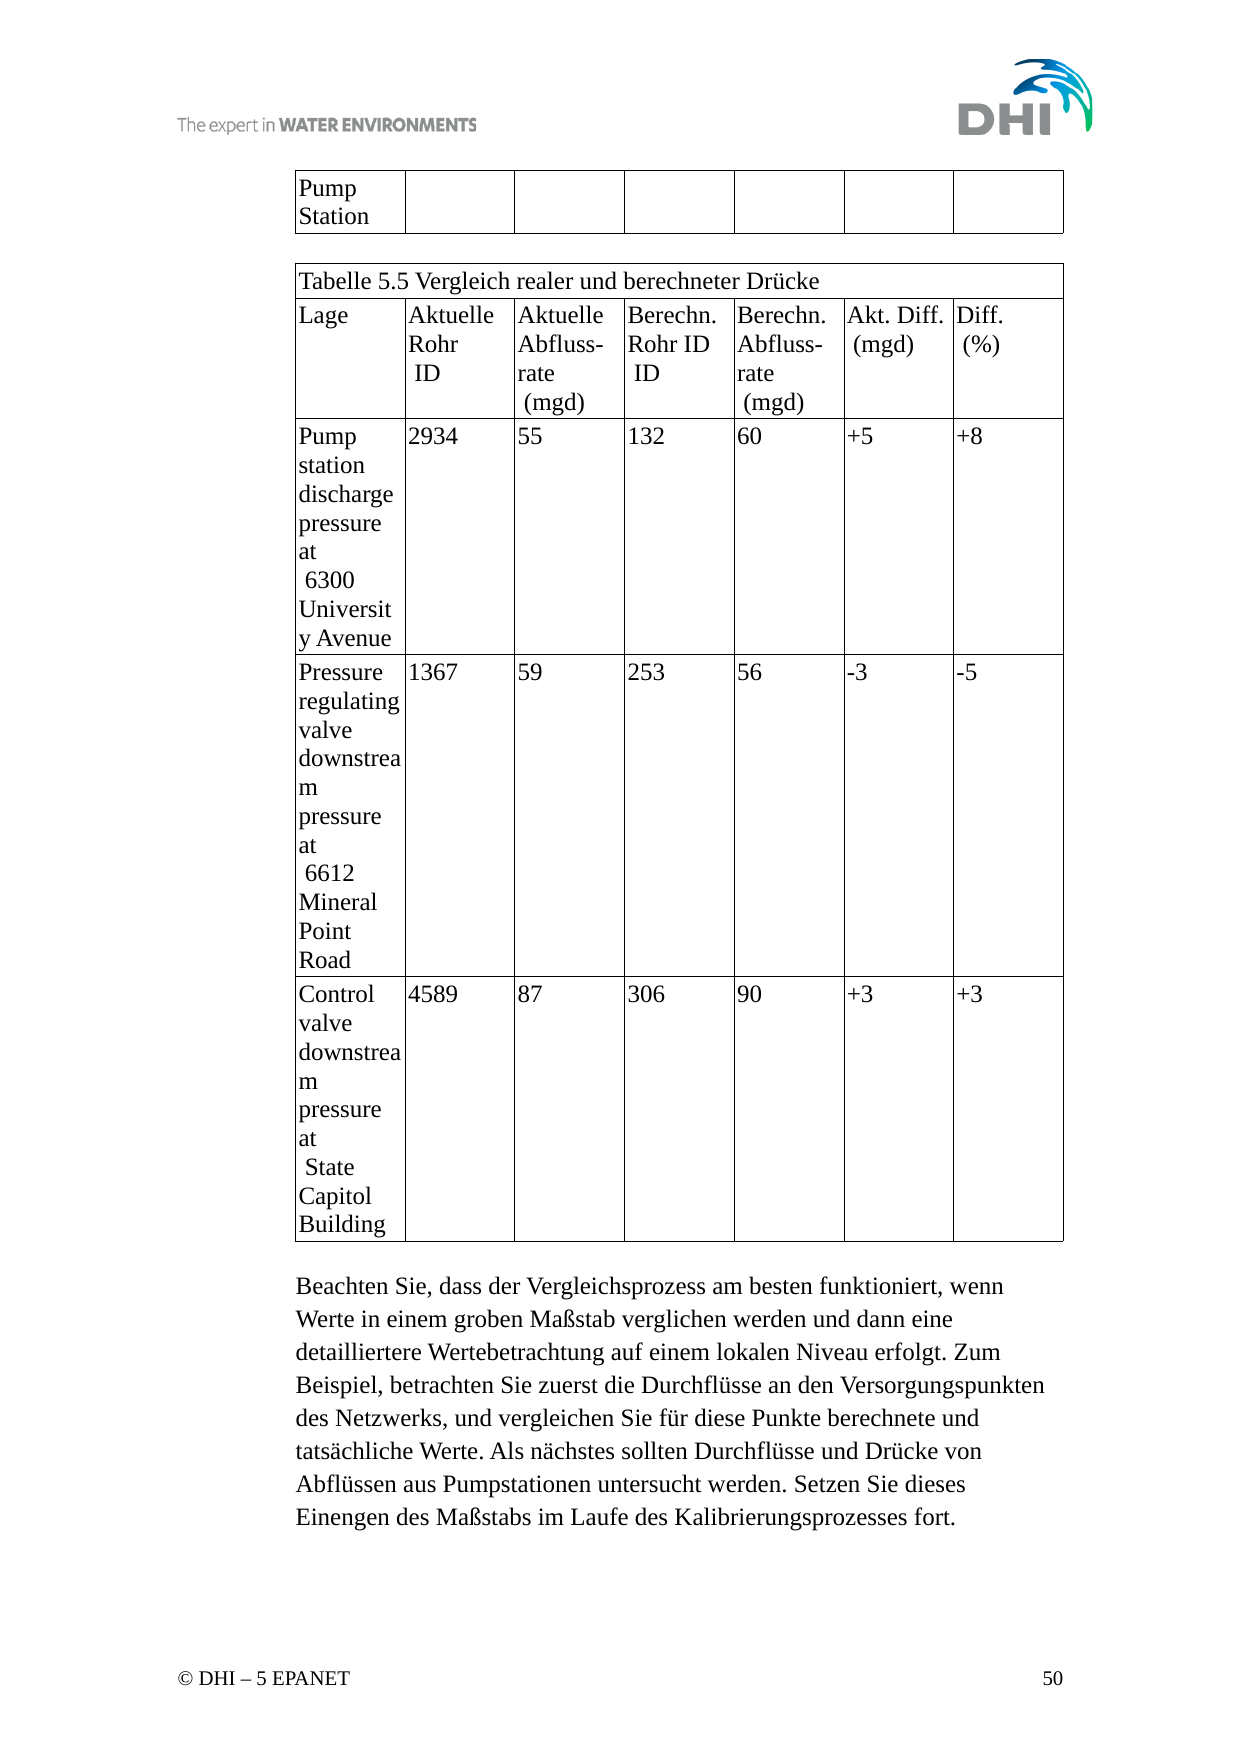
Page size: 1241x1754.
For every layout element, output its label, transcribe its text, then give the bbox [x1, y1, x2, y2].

table_cell Aktuelle Abfluss-rate (mgd) [515, 299, 624, 418]
table_cell 59 [515, 655, 624, 976]
table_cell Lage [296, 299, 405, 418]
table_cell 1367 [406, 655, 514, 976]
text Beachten Sie, dass der Vergleichsprozess am besten funktioniert, wenn Werte in einem groben Maßstab verglichen werden und dann eine detailliertere Wertebetrachtung auf einem lokalen Niveau erfolgt. Zum Beispiel, betrachten Sie zuerst die Durchflüsse an den Versorgungspunkten des Netzwerks, und vergleichen Sie für diese Punkte berechnete und tatsächliche Werte. Als nächstes sollten Durchflüsse und Drücke von Abflüssen aus Pumpstationen untersucht werden. Setzen Sie dieses Einengen des Maßstabs im Laufe des Kalibrierungsprozesses fort. [295, 1271, 1063, 1531]
table_cell Berechn. Abfluss-rate (mgd) [735, 299, 844, 418]
table_cell 90 [735, 977, 844, 1241]
table_cell -5 [954, 655, 1063, 976]
table_cell 253 [625, 655, 734, 976]
table_cell Akt. Diff. (mgd) [845, 299, 953, 418]
table_cell +8 [954, 419, 1063, 654]
table_cell 56 [735, 655, 844, 976]
table_header Tabelle 5.5 Vergleich realer und berechneter Drücke [296, 264, 1063, 297]
table_cell 60 [735, 419, 844, 654]
picture [177, 117, 477, 135]
table_cell Control valve downstream pressure at State Capitol Building [296, 977, 405, 1241]
table_cell +3 [954, 977, 1063, 1241]
table_cell [954, 171, 1063, 233]
table_cell [845, 171, 953, 233]
table_cell Pressure regulating valve downstream pressure at 6612 Mineral Point Road [296, 655, 405, 976]
table_cell [515, 171, 624, 233]
table_cell [625, 171, 734, 233]
table_cell 132 [625, 419, 734, 654]
table_cell 306 [625, 977, 734, 1241]
table_cell 4589 [406, 977, 514, 1241]
table_cell 55 [515, 419, 624, 654]
table_cell Aktuelle Rohr ID [406, 299, 514, 418]
table_cell +3 [845, 977, 953, 1241]
table_cell Berechn. Rohr ID ID [625, 299, 734, 418]
table_cell -3 [845, 655, 953, 976]
picture [958, 59, 1093, 135]
table_cell Pump station discharge pressure at 6300 University Avenue [296, 419, 405, 654]
table_cell Diff. (%) [954, 299, 1063, 418]
table_cell Pump Station [296, 171, 405, 233]
table_cell [735, 171, 844, 233]
table_cell +5 [845, 419, 953, 654]
table_cell [406, 171, 514, 233]
table_cell 2934 [406, 419, 514, 654]
table_cell 87 [515, 977, 624, 1241]
